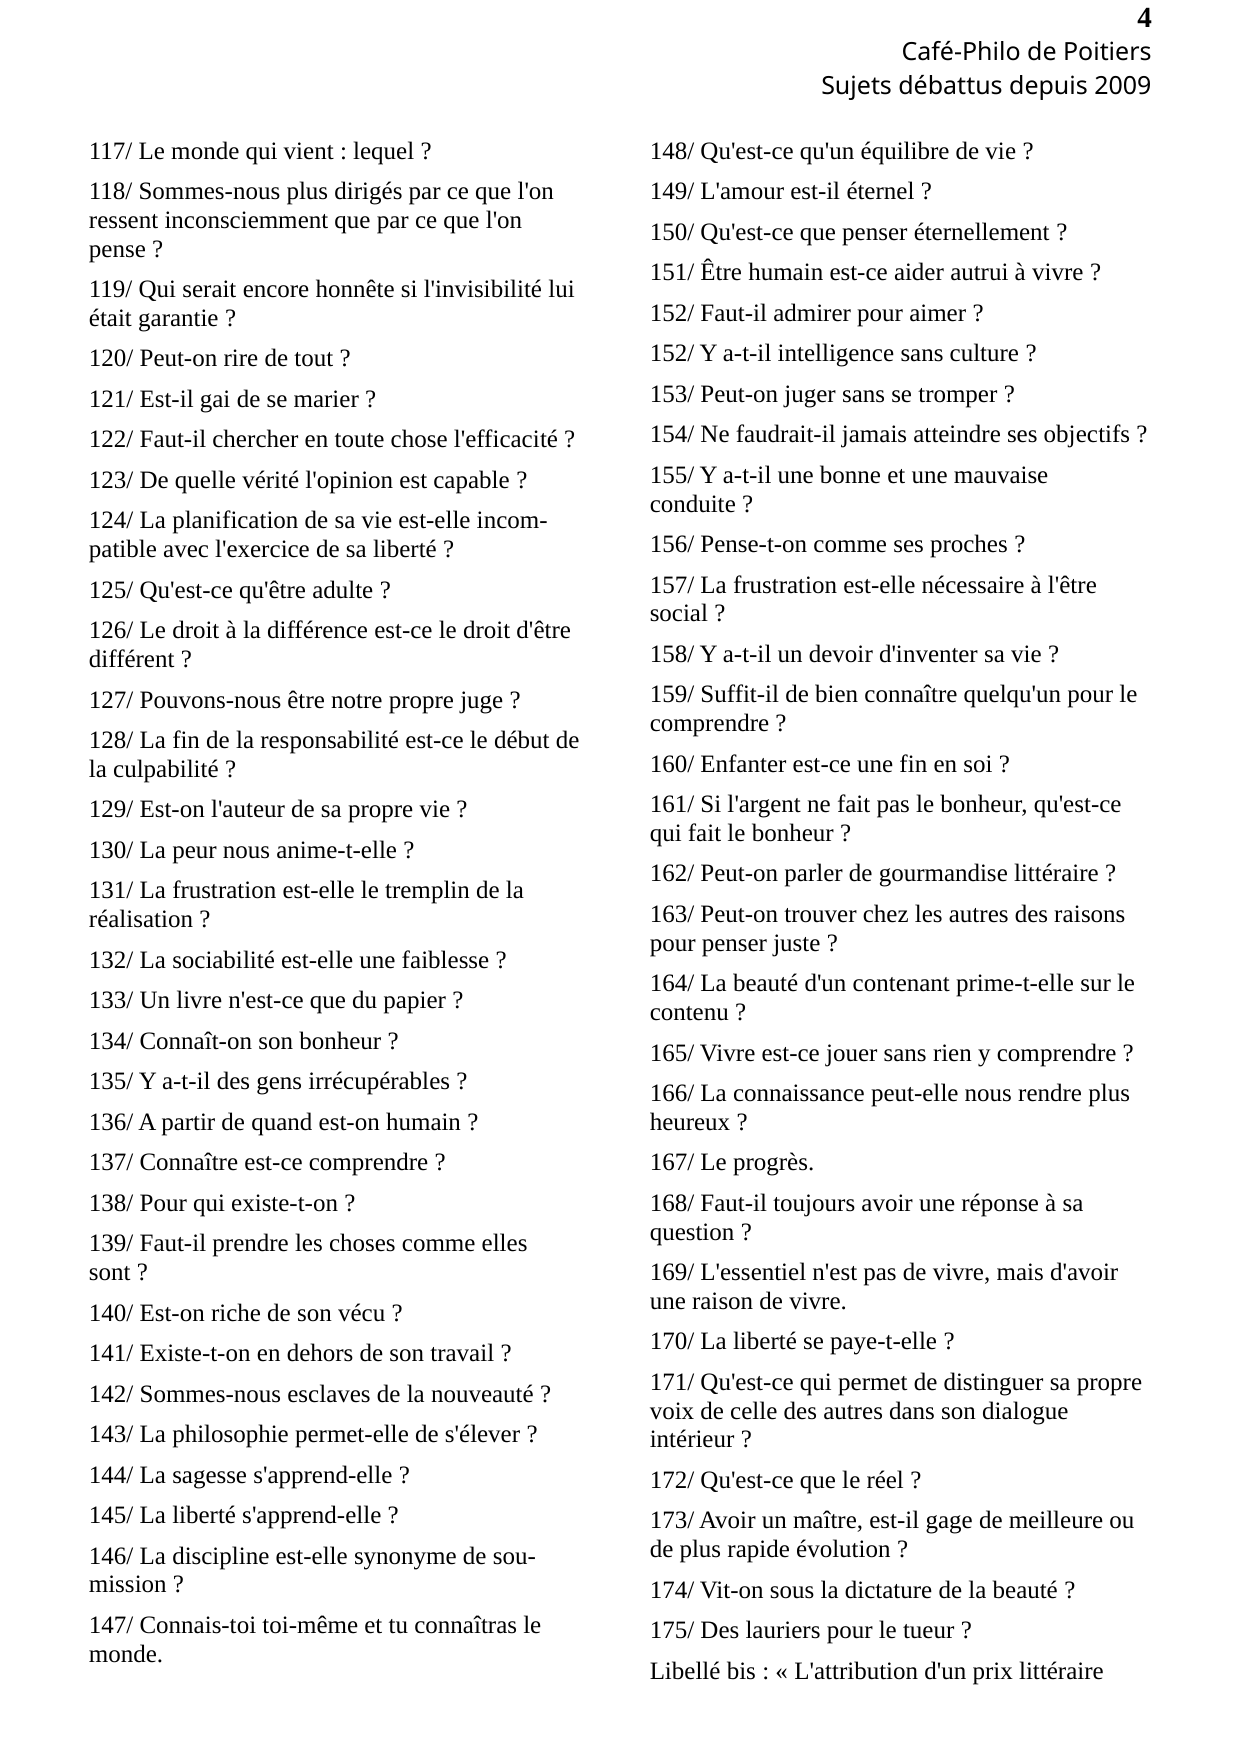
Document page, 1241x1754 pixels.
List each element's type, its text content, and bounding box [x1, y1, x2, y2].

text 158/ Y a-t-il un devoir d'inventer sa vie ? [649, 639, 1152, 668]
text 172/ Qu'est-ce que le réel ? [649, 1465, 1152, 1494]
text 132/ La sociabilité est-elle une faiblesse ? [89, 945, 591, 973]
text Libellé bis : « L'attribution d'un prix littéraire [649, 1656, 1152, 1684]
text 135/ Y a-t-il des gens irrécupérables ? [89, 1066, 591, 1095]
text 162/ Peut-on parler de gourmandise littéraire ? [649, 858, 1152, 887]
text 150/ Qu'est-ce que penser éternellement ? [649, 217, 1152, 246]
text 131/ La frustration est-elle le tremplin de la réalisation ? [89, 876, 591, 933]
text 137/ Connaître est-ce comprendre ? [89, 1147, 591, 1176]
text 174/ Vit-on sous la dictature de la beauté ? [649, 1575, 1152, 1603]
text 145/ La liberté s'apprend-elle ? [89, 1500, 591, 1529]
text 161/ Si l'argent ne fait pas le bonheur, qu'est-ce qui fait le bonheur ? [649, 789, 1152, 847]
text 129/ Est-on l'auteur de sa propre vie ? [89, 794, 591, 823]
text 125/ Qu'est-ce qu'être adulte ? [89, 575, 591, 604]
text 136/ A partir de quand est-on humain ? [89, 1107, 591, 1136]
text 126/ Le droit à la différence est-ce le droit d'être différent ? [89, 615, 591, 673]
text 166/ La connaissance peut-elle nous rendre plus heureux ? [649, 1078, 1152, 1136]
text 141/ Existe-t-on en dehors de son travail ? [89, 1338, 591, 1367]
text 121/ Est-il gai de se marier ? [89, 384, 591, 413]
text 170/ La liberté se paye-t-elle ? [649, 1326, 1152, 1355]
text 169/ L'essentiel n'est pas de vivre, mais d'avoir une raison de vivre. [649, 1257, 1152, 1315]
text 144/ La sagesse s'apprend-elle ? [89, 1460, 591, 1488]
text 133/ Un livre n'est-ce que du papier ? [89, 985, 591, 1014]
text 164/ La beauté d'un contenant prime-t-elle sur le contenu ? [649, 968, 1152, 1026]
text 168/ Faut-il toujours avoir une réponse à sa question ? [649, 1188, 1152, 1245]
text 138/ Pour qui existe-t-on ? [89, 1188, 591, 1217]
text 159/ Suffit-il de bien connaître quelqu'un pour le comprendre ? [649, 679, 1152, 737]
text 171/ Qu'est-ce qui permet de distinguer sa propre voix de celle des autres dans son dia­logue intérieur ? [649, 1367, 1152, 1453]
text 153/ Peut-on juger sans se tromper ? [649, 379, 1152, 408]
text 120/ Peut-on rire de tout ? [89, 343, 591, 372]
text 154/ Ne faudrait-il jamais atteindre ses objec­tifs ? [649, 419, 1152, 448]
text 118/ Sommes-nous plus dirigés par ce que l'on ressent inconsciemment que par ce que l'on pense ? [89, 176, 591, 262]
text 143/ La philosophie permet-elle de s'élever ? [89, 1419, 591, 1448]
text 124/ La planification de sa vie est-elle incom­patible avec l'exercice de sa liberté ? [89, 506, 591, 563]
text 146/ La discipline est-elle synonyme de sou­mission ? [89, 1541, 591, 1598]
text 123/ De quelle vérité l'opinion est capable ? [89, 465, 591, 494]
text 130/ La peur nous anime-t-elle ? [89, 835, 591, 864]
text 127/ Pouvons-nous être notre propre juge ? [89, 685, 591, 713]
text 149/ L'amour est-il éternel ? [649, 176, 1152, 205]
text 147/ Connais-toi toi-même et tu connaîtras le monde. [89, 1610, 591, 1668]
text 151/ Être humain est-ce aider autrui à vivre ? [649, 257, 1152, 286]
text 156/ Pense-t-on comme ses proches ? [649, 529, 1152, 558]
text 122/ Faut-il chercher en toute chose l'efficaci­té ? [89, 424, 591, 453]
text 152/ Y a-t-il intelligence sans culture ? [649, 338, 1152, 367]
text 119/ Qui serait encore honnête si l'invisibilité lui était garantie ? [89, 274, 591, 332]
text 167/ Le progrès. [649, 1147, 1152, 1176]
text 157/ La frustration est-elle nécessaire à l'être social ? [649, 570, 1152, 627]
text 128/ La fin de la responsabilité est-ce le début de la culpabilité ? [89, 725, 591, 783]
text 165/ Vivre est-ce jouer sans rien y com­prendre ? [649, 1038, 1152, 1066]
text 163/ Peut-on trouver chez les autres des rai­sons pour penser juste ? [649, 899, 1152, 957]
text 155/ Y a-t-il une bonne et une mauvaise conduite ? [649, 460, 1152, 517]
text 140/ Est-on riche de son vécu ? [89, 1298, 591, 1326]
text 117/ Le monde qui vient : lequel ? [89, 136, 591, 164]
text 160/ Enfanter est-ce une fin en soi ? [649, 749, 1152, 777]
text 142/ Sommes-nous esclaves de la nouveauté ? [89, 1379, 591, 1407]
text 175/ Des lauriers pour le tueur ? [649, 1615, 1152, 1644]
text 134/ Connaît-on son bonheur ? [89, 1026, 591, 1054]
text 148/ Qu'est-ce qu'un équilibre de vie ? [649, 136, 1152, 164]
text 173/ Avoir un maître, est-il gage de meilleure ou de plus rapide évolution ? [649, 1506, 1152, 1563]
text 152/ Faut-il admirer pour aimer ? [649, 298, 1152, 327]
text 139/ Faut-il prendre les choses comme elles sont ? [89, 1228, 591, 1286]
